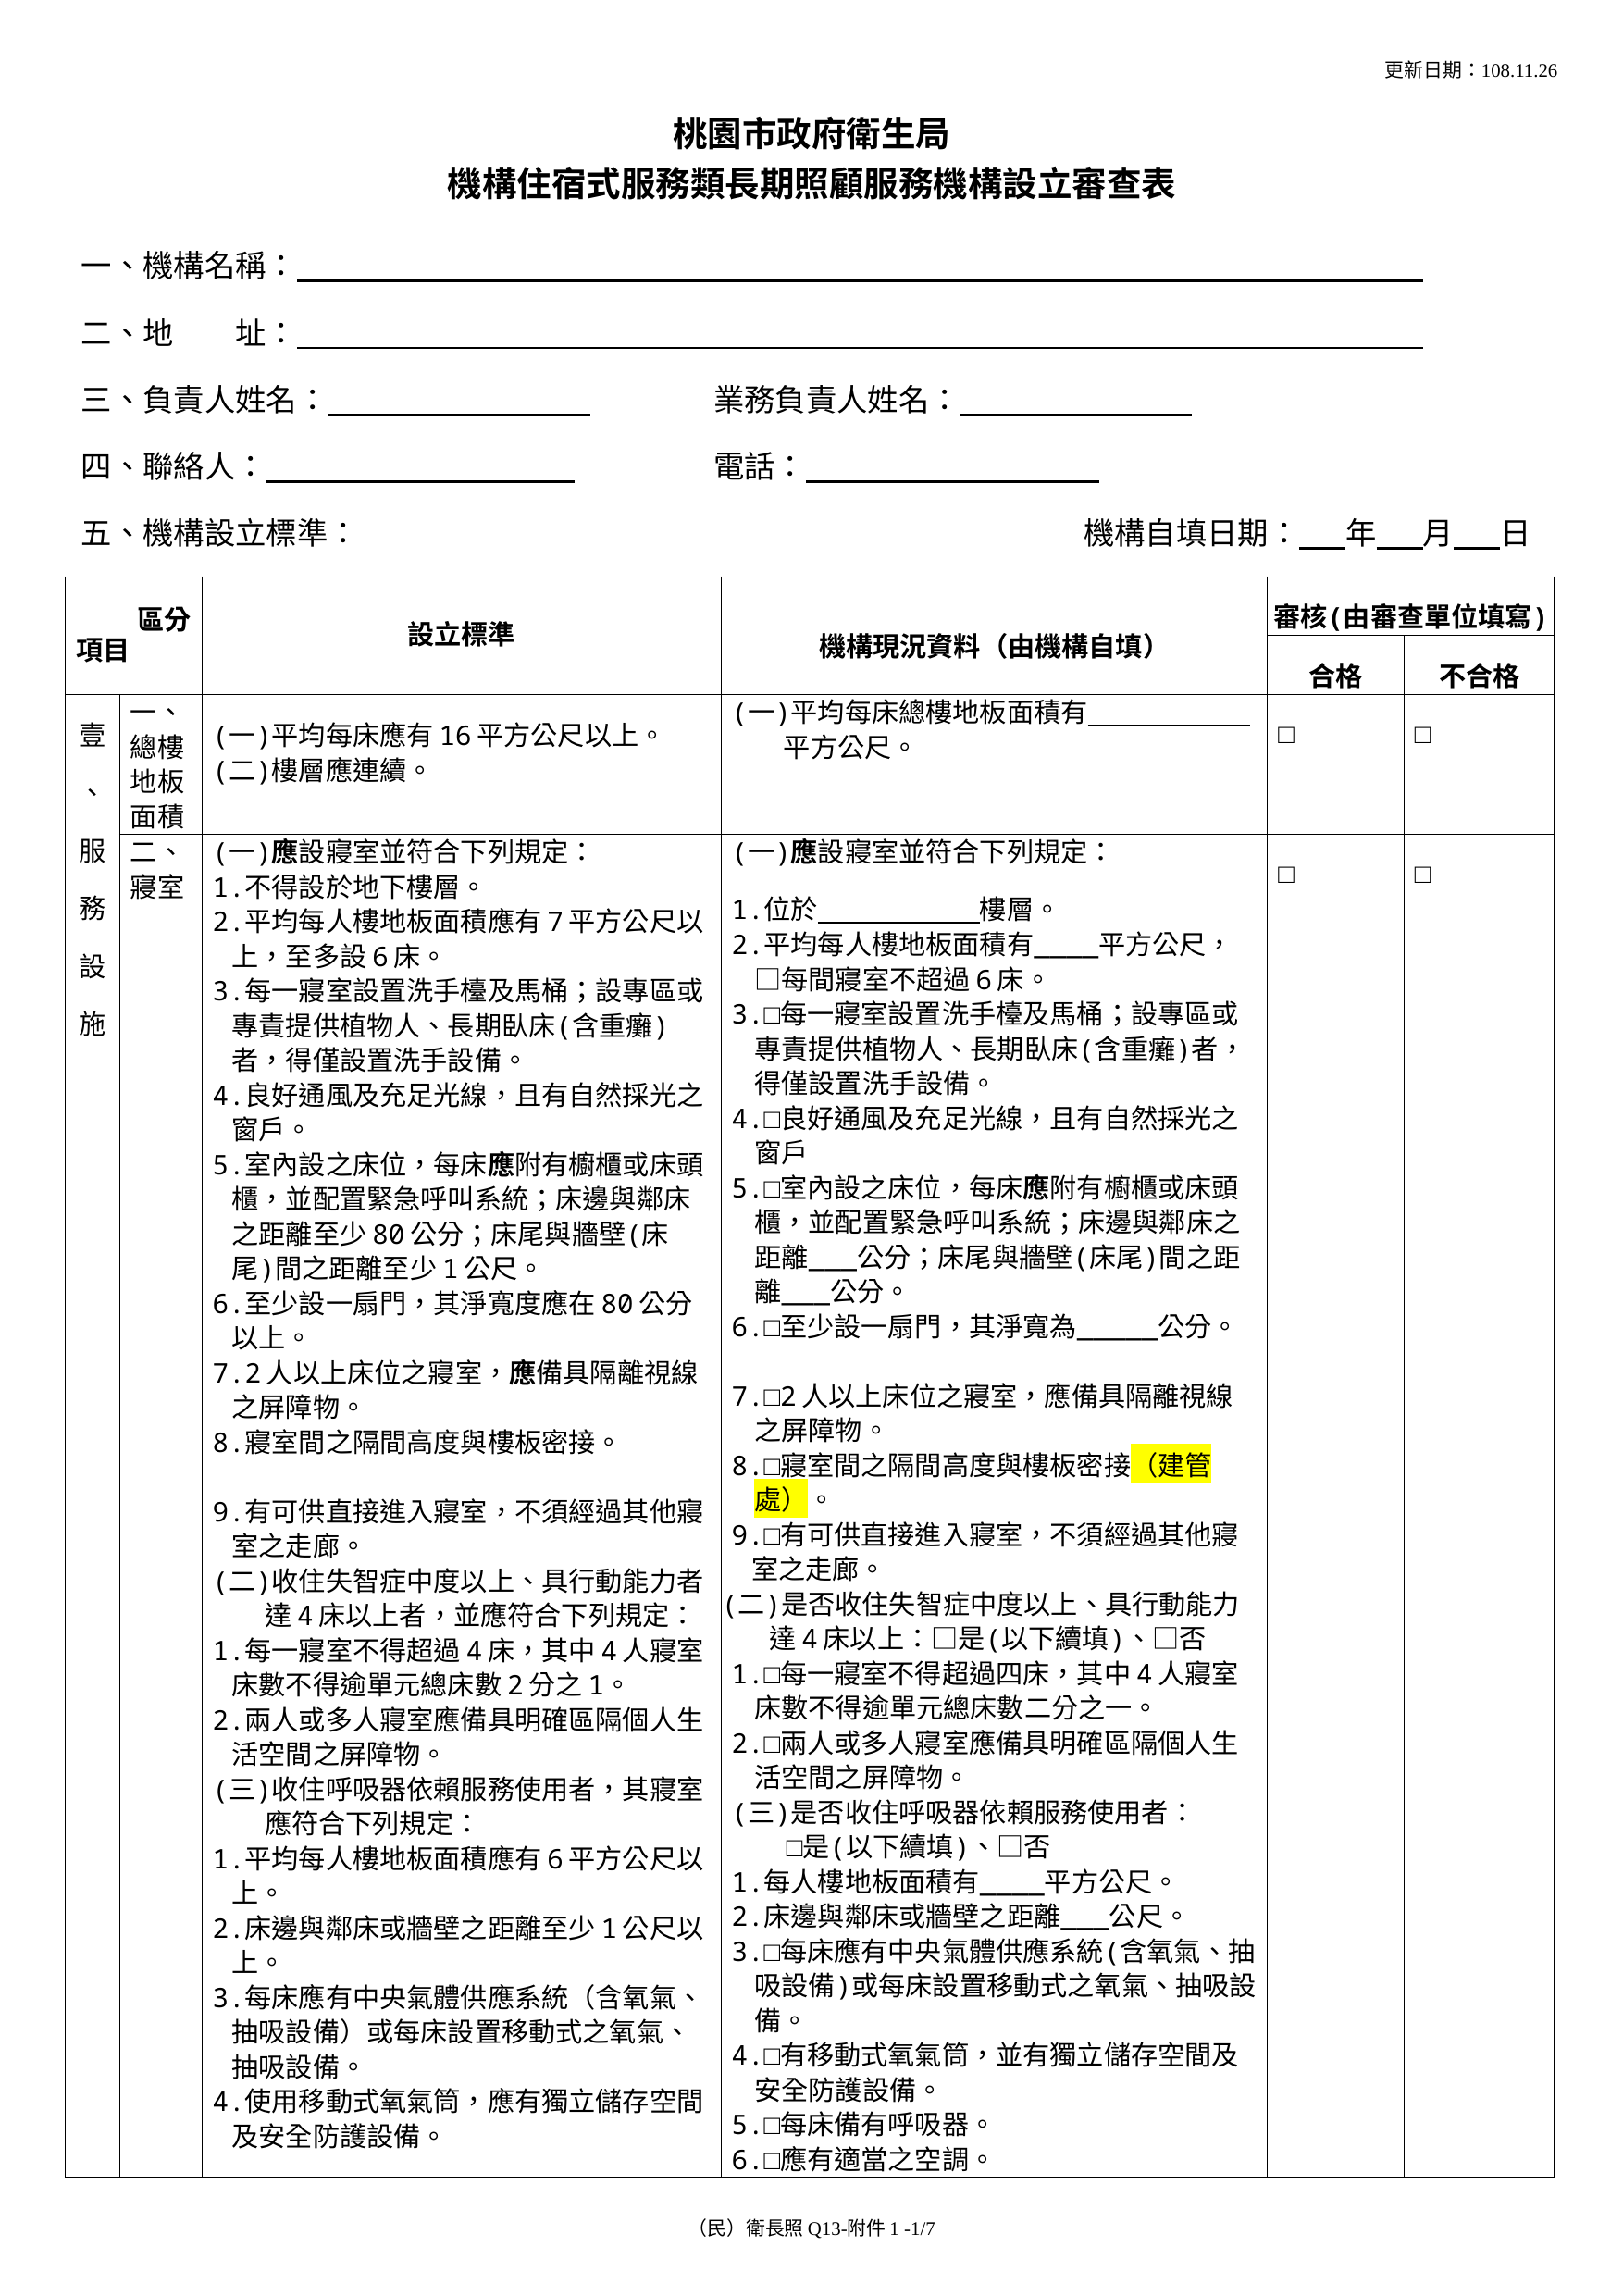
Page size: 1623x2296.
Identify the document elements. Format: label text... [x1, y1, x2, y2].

table_cell (一)平均每床總樓地板面積有 平方公尺。 [722, 695, 1267, 834]
table_cell (一)應設寢室並符合下列規定： 1.位於 樓層。 2.平均每人樓地板面積有____平方公尺，□每間寢室不超過6床。 3.□每一寢室設置洗手檯及馬桶；設專區或專責提供植物人、長期臥床(含重癱)者，得僅設置洗手設備。 4.□良好通風及充足光線，且有自然採光之窗戶 5.□室內設之床位，每床應附有櫥櫃或床頭櫃，並配置緊急呼叫系統；床邊與鄰床之距離___公分；床尾與牆壁(床尾)間之距離___公分。 6.□至少設一扇門，其淨寬為_____公分。 7.□2人以上床位之寢室，應備具隔離視線之屏障物。 8.□寢室間之隔間高度與樓板密接（建管處）。 9.□有可供直接進入寢室，不須經過其他寢室之走廊。 (二)是否收住失智症中度以上、具行動能力達4床以上：□是(以下續填)、□否 1.□每一寢室不得超過四床，其中4人寢室床數不得逾單元總床數二分之一。 2.□兩人或多人寢室應備具明確區隔個人生活空間之屏障物。 (三)是否收住呼吸器依賴服務使用者： □是(以下續填)、□否 1.每人樓地板面積有____平方公尺。 2.床邊與鄰床或牆壁之距離___公尺。 3.□每床應有中央氣體供應系統(含氧氣、抽吸設備)或每床設置移動式之氧氣、抽吸設備。 4.□有移動式氧氣筒，並有獨立儲存空間及安全防護設備。 5.□每床備有呼吸器。 6.□應有適當之空調。 [722, 835, 1267, 2177]
table_cell 一、總樓地板面積 [120, 695, 202, 834]
table_cell □ [1405, 695, 1554, 834]
table_header 審核(由審查單位填寫) [1268, 577, 1554, 635]
table_cell (一)平均每床應有16平方公尺以上。 (二)樓層應連續。 [203, 695, 721, 834]
text 四、聯絡人： 電話： [66, 442, 1557, 487]
table_cell 二、寢室 [120, 835, 202, 2177]
table_cell □ [1268, 835, 1404, 2177]
table_cell 合格 [1268, 636, 1404, 694]
text 機構住宿式服務類長期照顧服務機構設立審查表 [66, 156, 1557, 207]
table_header 機構現況資料（由機構自填） [722, 577, 1267, 694]
table_cell 不合格 [1405, 636, 1554, 694]
table_cell 壹、服務設施 [66, 695, 119, 2177]
table_header 區分 項目 [66, 577, 202, 694]
table_cell □ [1405, 835, 1554, 2177]
text 桃園市政府衛生局 [66, 106, 1557, 156]
text 五、機構設立標準： 機構自填日期： 年 月 日 [66, 509, 1557, 553]
table_header 設立標準 [203, 577, 721, 694]
text 二、地 址： [66, 308, 1557, 354]
table_cell (一)應設寢室並符合下列規定： 1.不得設於地下樓層。 2.平均每人樓地板面積應有7平方公尺以上，至多設6床。 3.每一寢室設置洗手檯及馬桶；設專區或專責提供植物人、長期臥床(含重癱)者，得僅設置洗手設備。 4.良好通風及充足光線，且有自然採光之窗戶。 5.室內設之床位，每床應附有櫥櫃或床頭櫃，並配置緊急呼叫系統；床邊與鄰床之距離至少80公分；床尾與牆壁(床尾)間之距離至少1公尺。 6.至少設一扇門，其淨寬度應在80公分以上。 7.2人以上床位之寢室，應備具隔離視線之屏障物。 8.寢室間之隔間高度與樓板密接。 9.有可供直接進入寢室，不須經過其他寢室之走廊。 (二)收住失智症中度以上、具行動能力者達4床以上者，並應符合下列規定： 1.每一寢室不得超過4床，其中4人寢室床數不得逾單元總床數2分之1。 2.兩人或多人寢室應備具明確區隔個人生活空間之屏障物。 (三)收住呼吸器依賴服務使用者，其寢室應符合下列規定： 1.平均每人樓地板面積應有6平方公尺以上。 2.床邊與鄰床或牆壁之距離至少1公尺以上。 3.每床應有中央氣體供應系統（含氧氣、抽吸設備）或每床設置移動式之氧氣、抽吸設備。 4.使用移動式氧氣筒，應有獨立儲存空間及安全防護設備。 [203, 835, 721, 2177]
table_cell □ [1268, 695, 1404, 834]
text 三、負責人姓名： 業務負責人姓名： [66, 376, 1557, 420]
text 一、機構名稱： [66, 242, 1557, 286]
